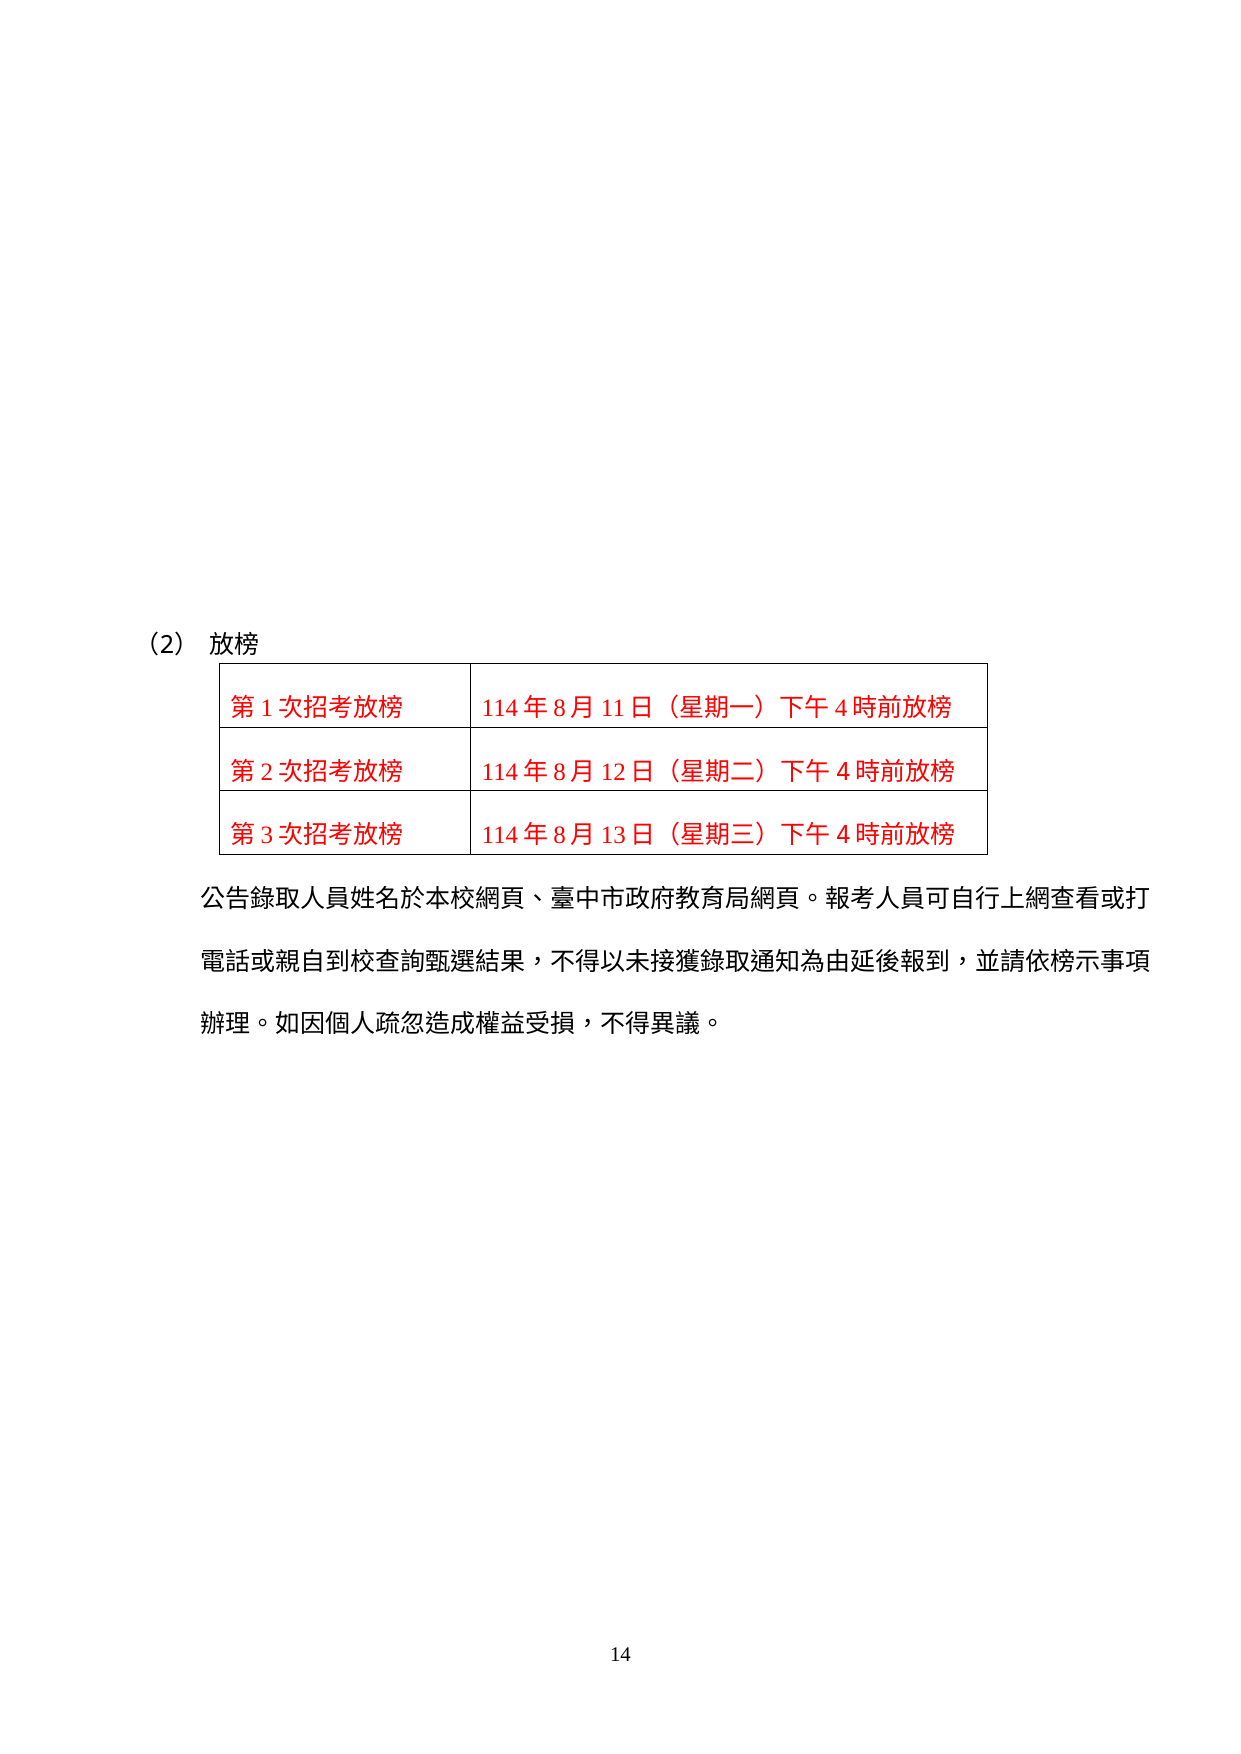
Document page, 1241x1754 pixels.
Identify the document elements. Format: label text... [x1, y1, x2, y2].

table_header 第1次招考放榜 [220, 664, 470, 727]
table_cell 第3次招考放榜 [220, 791, 470, 854]
table_cell 114年8月12日（星期二）下午4時前放榜 [471, 728, 987, 790]
list 放榜 [134, 601, 1165, 663]
text 公告錄取人員姓名於本校網頁、臺中市政府教育局網頁。報考人員可自行上網查看或打電話或親自到校查詢甄選結果，不得以未接獲錄取通知為由延後報到，並請依榜示事項辦理。如因個人疏忽造成權益受損，不得異議。 [200, 855, 1156, 1042]
table_cell 第2次招考放榜 [220, 728, 470, 790]
table_cell 114年8月13日（星期三）下午4時前放榜 [471, 791, 987, 854]
table_header 114年8月11日（星期一）下午4時前放榜 [471, 664, 987, 727]
